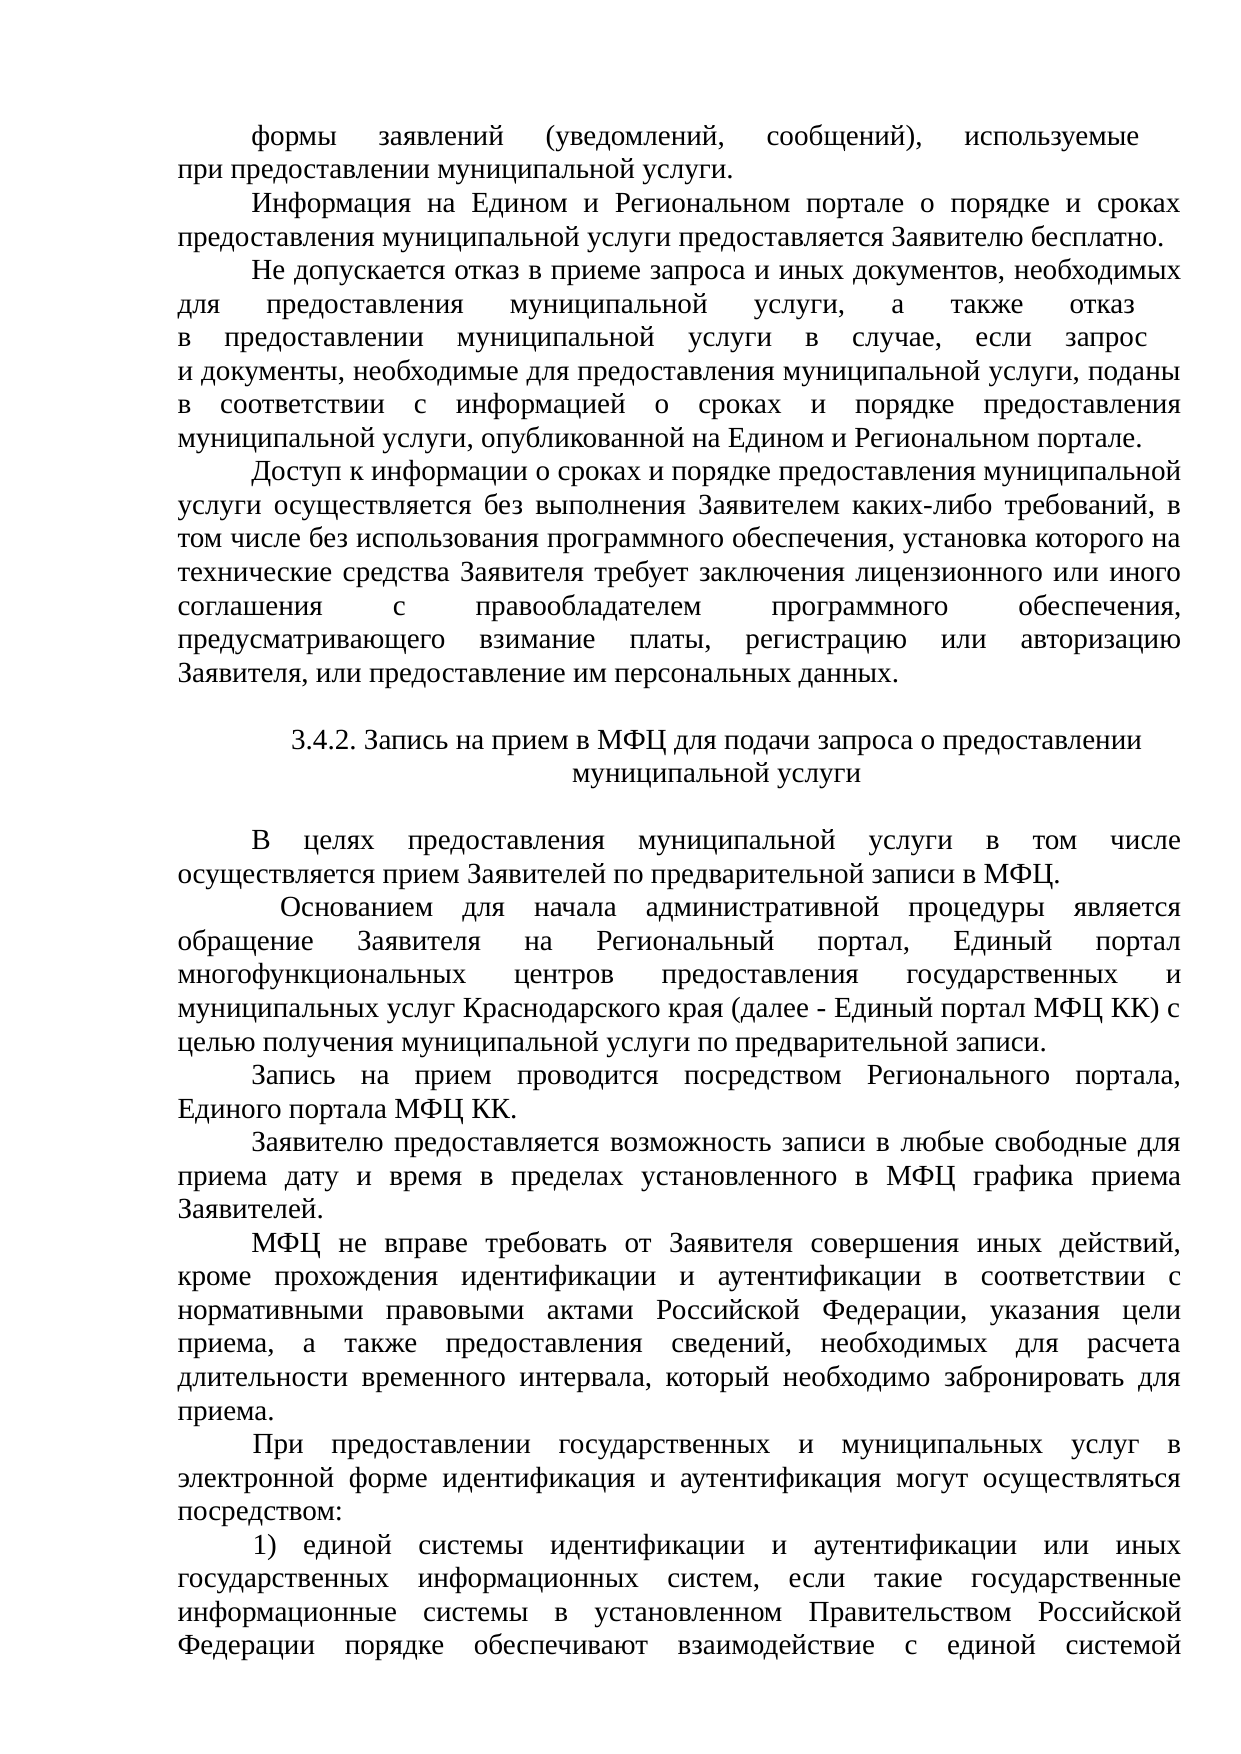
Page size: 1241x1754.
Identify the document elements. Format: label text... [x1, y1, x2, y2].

text Заявителю предоставляется возможность записи в любые свободные для приема дату и время в пределах установленного в МФЦ графика приема Заявителей. [177, 1124, 1182, 1225]
text Основанием для начала административной процедуры является обращение Заявителя на Региональный портал, Единый портал многофункциональных центров предоставления государственных и муниципальных услуг Краснодарского края (далее - Единый портал МФЦ КК) с целью получения муниципальной услуги по предварительной записи. [177, 889, 1182, 1057]
text Не допускается отказ в приеме запроса и иных документов, необходимых для предоставления муниципальной услуги, а также отказ в предоставлении муниципальной услуги в случае, если запрос и документы, необходимые для предоставления муниципальной услуги, поданы в соответствии с информацией о сроках и порядке предоставления муниципальной услуги, опубликованной на Едином и Региональном портале. [177, 252, 1182, 453]
text 1) единой системы идентификации и аутентификации или иных государственных информационных систем, если такие государственные информационные системы в установленном Правительством Российской Федерации порядке обеспечивают взаимодействие с единой системой [177, 1527, 1182, 1661]
text формы заявлений (уведомлений, сообщений), используемые при предоставлении муниципальной услуги. [177, 118, 1182, 185]
text 3.4.2. Запись на прием в МФЦ для подачи запроса о предоставлении [177, 722, 1182, 755]
text При предоставлении государственных и муниципальных услуг в электронной форме идентификация и аутентификация могут осуществляться посредством: [177, 1426, 1182, 1527]
text МФЦ не вправе требовать от Заявителя совершения иных действий, кроме прохождения идентификации и аутентификации в соответствии с нормативными правовыми актами Российской Федерации, указания цели приема, а также предоставления сведений, необходимых для расчета длительности временного интервала, который необходимо забронировать для приема. [177, 1225, 1182, 1426]
text В целях предоставления муниципальной услуги в том числе осуществляется прием Заявителей по предварительной записи в МФЦ. [177, 822, 1182, 889]
text Информация на Едином и Региональном портале о порядке и сроках предоставления муниципальной услуги предоставляется Заявителю бесплатно. [177, 185, 1182, 252]
text муниципальной услуги [177, 755, 1182, 789]
text Доступ к информации о сроках и порядке предоставления муниципальной услуги осуществляется без выполнения Заявителем каких-либо требований, в том числе без использования программного обеспечения, установка которого на технические средства Заявителя требует заключения лицензионного или иного соглашения с правообладателем программного обеспечения, предусматривающего взимание платы, регистрацию или авторизацию Заявителя, или предоставление им персональных данных. [177, 453, 1182, 688]
text Запись на прием проводится посредством Регионального портала, Единого портала МФЦ КК. [177, 1057, 1182, 1124]
